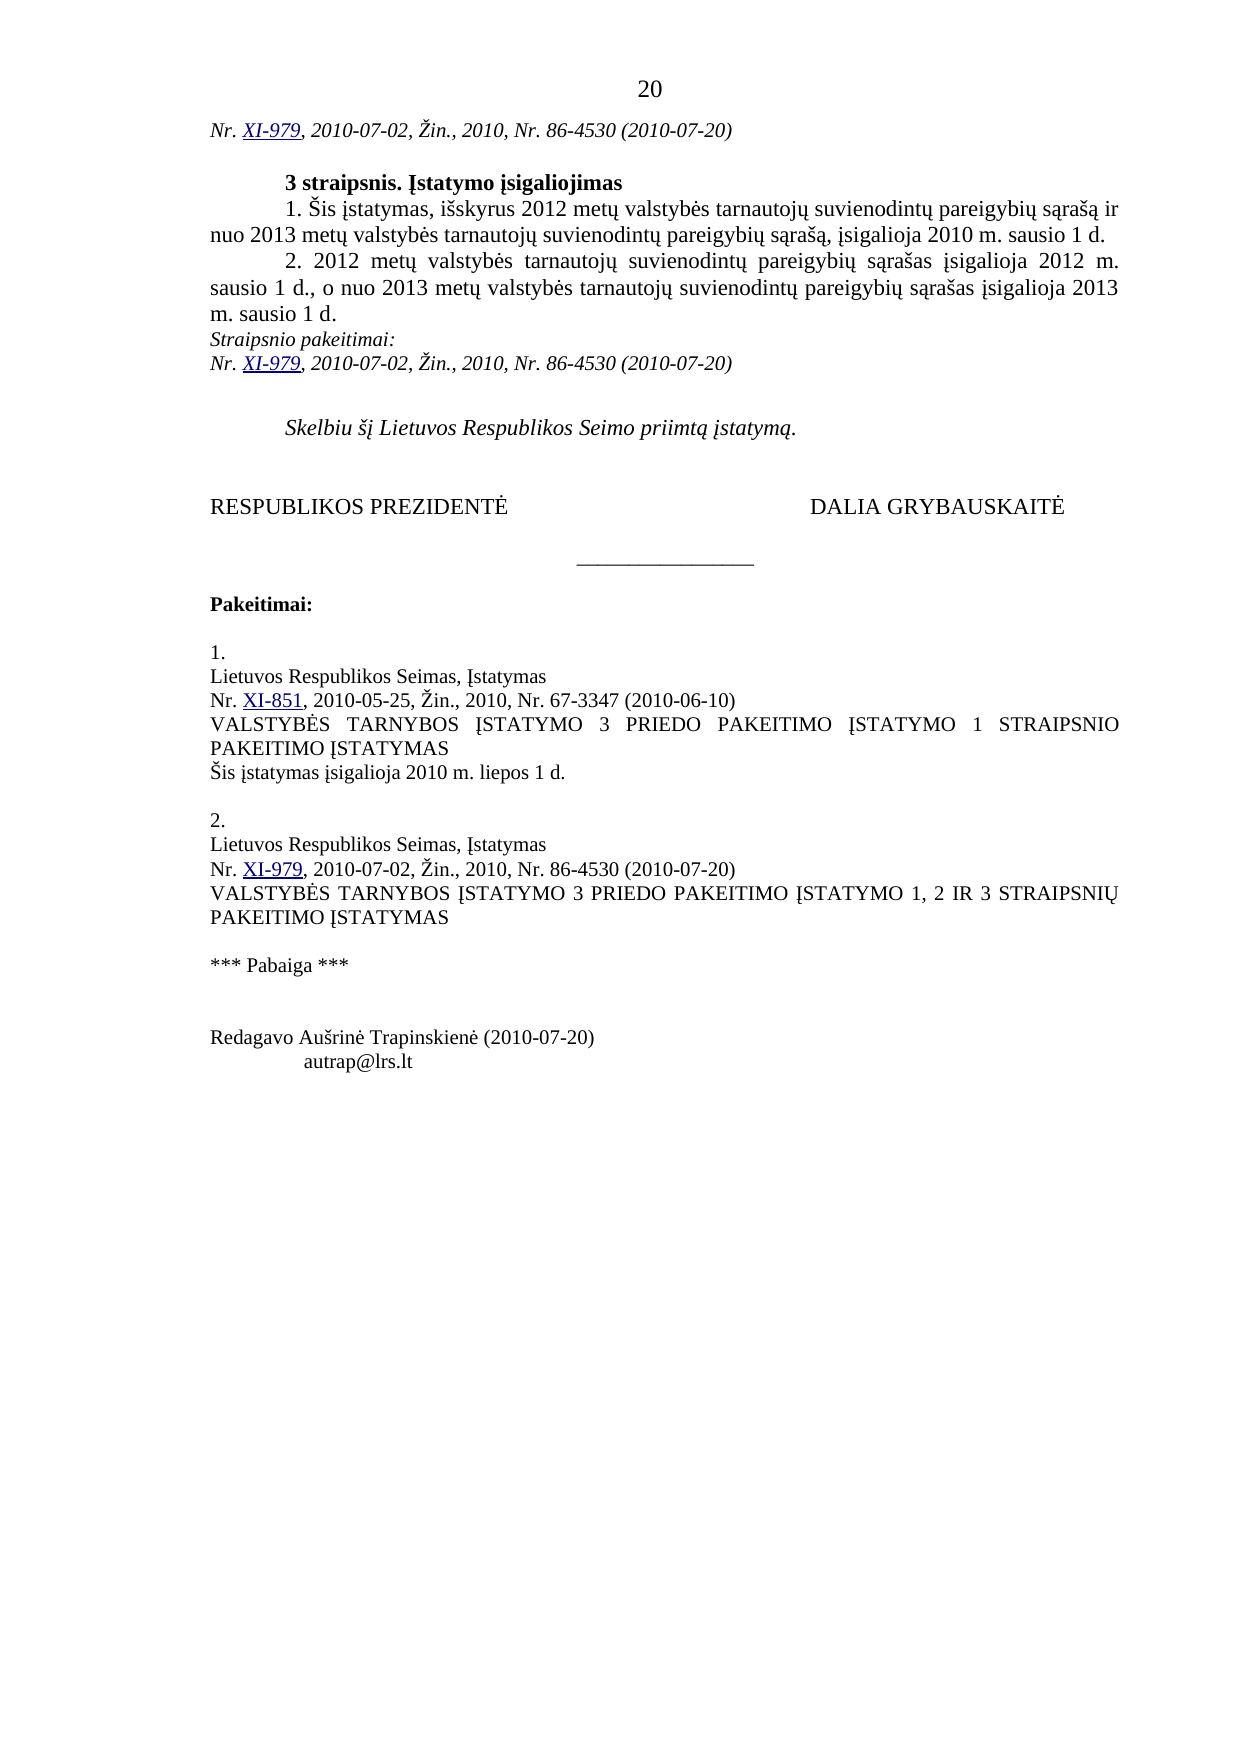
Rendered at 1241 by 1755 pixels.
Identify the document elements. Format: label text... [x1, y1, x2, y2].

text Nr. XI-979, 2010-07-02, Žin., 2010, Nr. 86-4530 (2010-07-20) [210, 856, 1120, 881]
text *** Pabaiga *** [210, 953, 1120, 977]
text Šis įstatymas įsigalioja 2010 m. liepos 1 d. [210, 760, 1120, 784]
text Skelbiu šį Lietuvos Respublikos Seimo priimtą įstatymą. [210, 414, 1120, 441]
text Straipsnio pakeitimai: [210, 327, 1120, 351]
text 1. Šis įstatymas, išskyrus 2012 metų valstybės tarnautojų suvienodintų pareigybių sąrašą ir nuo 2013 metų valstybės tarnautojų suvienodintų pareigybių sąrašą, įsigalioja 2010 m. sausio 1 d. [210, 195, 1120, 248]
text Pakeitimai: [210, 592, 1120, 616]
text 2. [210, 808, 1120, 832]
text Nr. XI-979, 2010-07-02, Žin., 2010, Nr. 86-4530 (2010-07-20) [210, 351, 1120, 375]
text Nr. XI-979, 2010-07-02, Žin., 2010, Nr. 86-4530 (2010-07-20) [210, 118, 1120, 142]
text _________________ [210, 544, 1120, 568]
text VALSTYBĖS TARNYBOS ĮSTATYMO 3 PRIEDO PAKEITIMO ĮSTATYMO 1 STRAIPSNIO PAKEITIMO ĮSTATYMAS [210, 712, 1120, 760]
text Lietuvos Respublikos Seimas, Įstatymas [210, 832, 1120, 856]
text Lietuvos Respublikos Seimas, Įstatymas [210, 664, 1120, 688]
text VALSTYBĖS TARNYBOS ĮSTATYMO 3 PRIEDO PAKEITIMO ĮSTATYMO 1, 2 IR 3 STRAIPSNIŲ PAKEITIMO ĮSTATYMAS [210, 881, 1120, 929]
text 2. 2012 metų valstybės tarnautojų suvienodintų pareigybių sąrašas įsigalioja 2012 m. sausio 1 d., o nuo 2013 metų valstybės tarnautojų suvienodintų pareigybių sąrašas įsigalioja 2013 m. sausio 1 d. [210, 248, 1120, 327]
text 1. [210, 640, 1120, 664]
text Redagavo Aušrinė Trapinskienė (2010-07-20) [210, 1025, 1120, 1049]
text autrap@lrs.lt [210, 1049, 1120, 1073]
text 3 straipsnis. Įstatymo įsigaliojimas [210, 168, 1120, 195]
text Nr. XI-851, 2010-05-25, Žin., 2010, Nr. 67-3347 (2010-06-10) [210, 688, 1120, 712]
text RESPUBLIKOS PREZIDENTĖ DALIA GRYBAUSKAITĖ [210, 493, 1120, 519]
